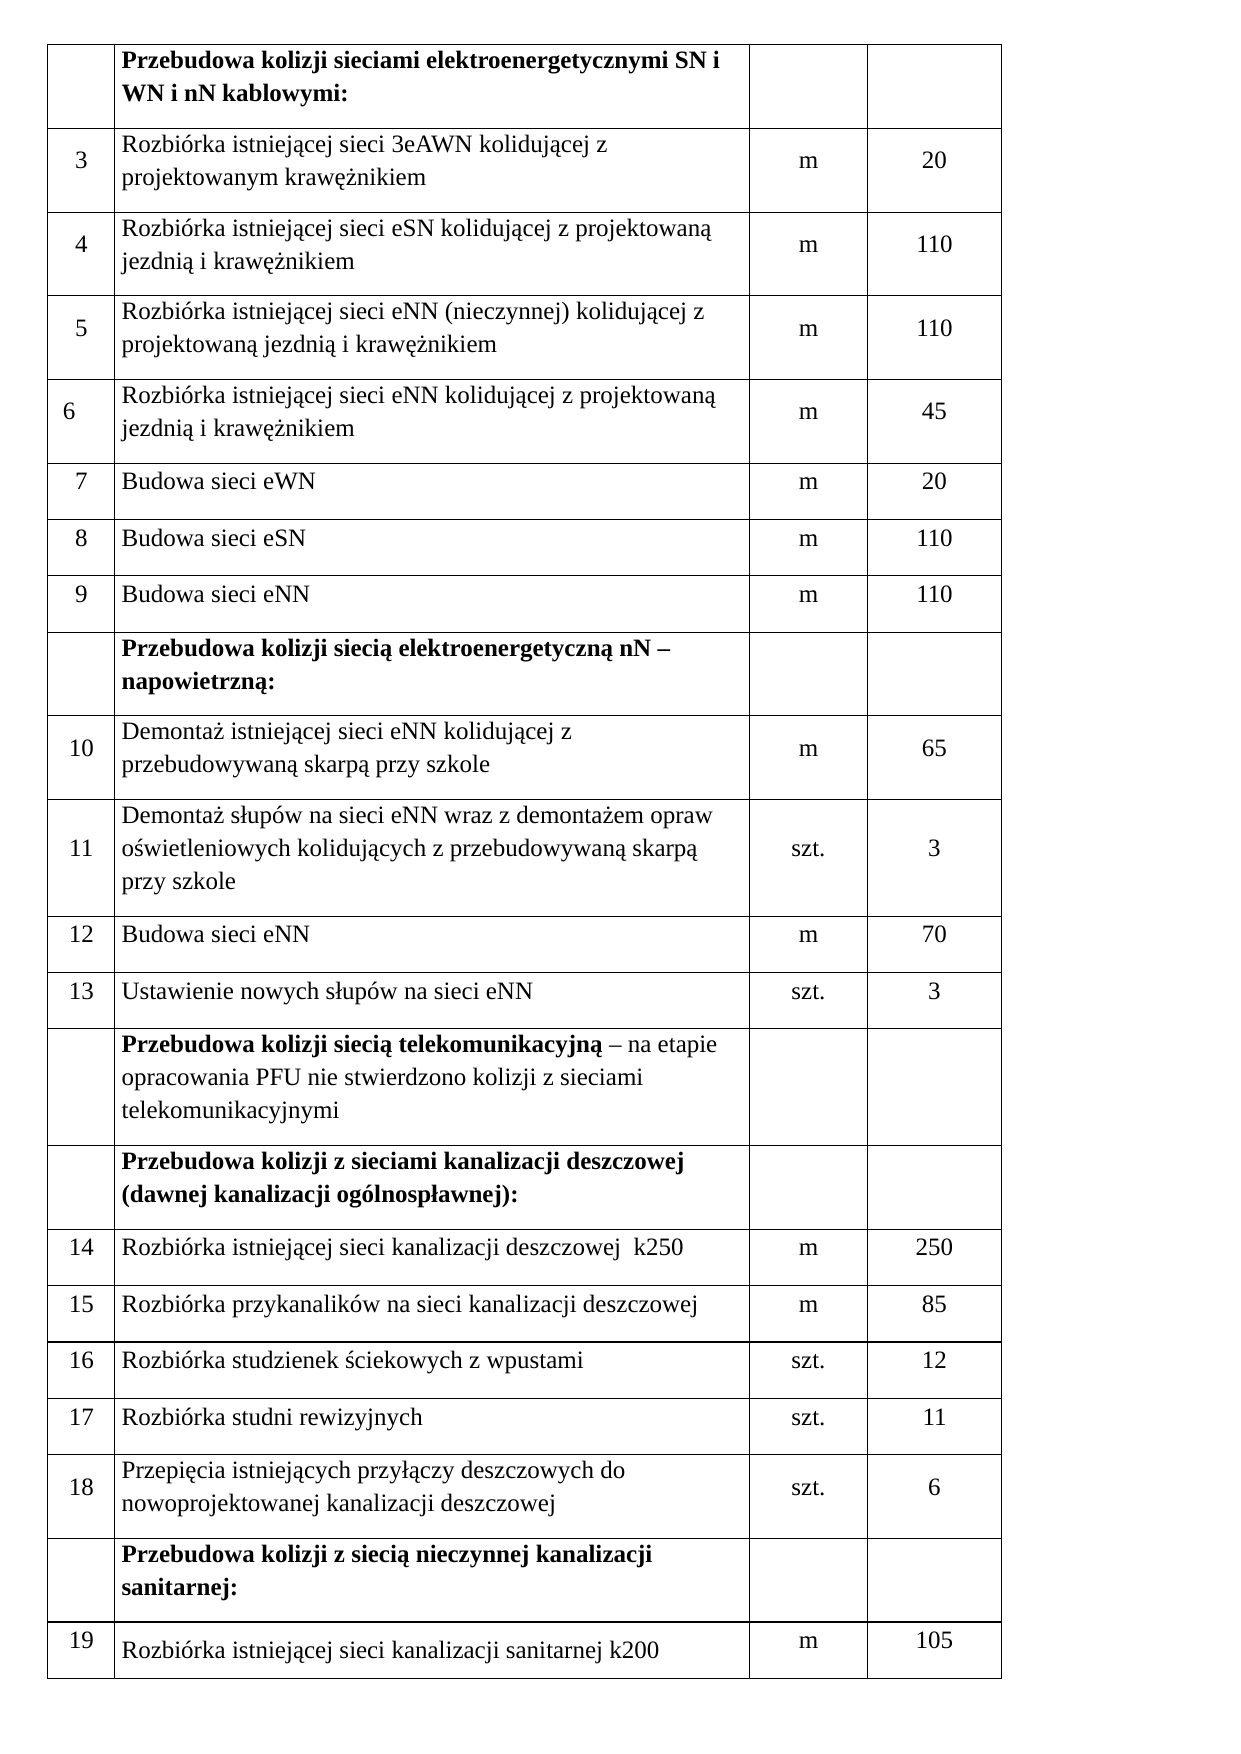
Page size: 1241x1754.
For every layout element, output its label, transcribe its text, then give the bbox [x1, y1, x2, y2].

table_cell [868, 1539, 1001, 1621]
table_cell 110 [868, 576, 1001, 632]
table_cell [750, 1146, 867, 1229]
table_cell 12 [48, 917, 114, 972]
table_cell [48, 45, 114, 128]
table_cell [750, 1539, 867, 1621]
table_cell Rozbiórka studni rewizyjnych [115, 1399, 749, 1454]
table_cell 45 [868, 380, 1001, 463]
table_cell Budowa sieci eSN [115, 520, 749, 575]
table_cell 17 [48, 1399, 114, 1454]
table_cell [868, 1146, 1001, 1229]
table_cell [48, 1539, 114, 1621]
table_cell 8 [48, 520, 114, 575]
table_cell Rozbiórka istniejącej sieci 3eAWN kolidującej z projektowanym krawężnikiem [115, 129, 749, 212]
table_cell 85 [868, 1286, 1001, 1341]
table_cell 110 [868, 520, 1001, 575]
table_cell Demontaż słupów na sieci eNN wraz z demontażem opraw oświetleniowych kolidujących z przebudowywaną skarpą przy szkole [115, 800, 749, 916]
table_cell szt. [750, 1343, 867, 1398]
table_cell Budowa sieci eNN [115, 917, 749, 972]
table_cell 20 [868, 129, 1001, 212]
table_cell 4 [48, 213, 114, 295]
table_cell 250 [868, 1230, 1001, 1285]
table_cell m [750, 716, 867, 799]
table_cell 11 [48, 800, 114, 916]
table_cell 7 [48, 464, 114, 519]
table_cell Rozbiórka istniejącej sieci kanalizacji deszczowej k250 [115, 1230, 749, 1285]
table_cell Rozbiórka studzienek ściekowych z wpustami [115, 1343, 749, 1398]
table_cell 65 [868, 716, 1001, 799]
table_cell Rozbiórka istniejącej sieci kanalizacji sanitarnej k200 [115, 1623, 749, 1678]
table_cell 3 [48, 129, 114, 212]
table_cell 19 [48, 1623, 114, 1678]
table_cell Przepięcia istniejących przyłączy deszczowych do nowoprojektowanej kanalizacji deszczowej [115, 1455, 749, 1538]
table_cell [48, 1146, 114, 1229]
table_cell [868, 633, 1001, 715]
table_cell Rozbiórka przykanalików na sieci kanalizacji deszczowej [115, 1286, 749, 1341]
table_cell [868, 1029, 1001, 1145]
table_cell Rozbiórka istniejącej sieci eSN kolidującej z projektowaną jezdnią i krawężnikiem [115, 213, 749, 295]
table_cell m [750, 1623, 867, 1678]
table_cell Przebudowa kolizji z siecią nieczynnej kanalizacji sanitarnej: [115, 1539, 749, 1621]
table_cell m [750, 129, 867, 212]
table_cell 18 [48, 1455, 114, 1538]
table_cell [868, 45, 1001, 128]
table_cell m [750, 296, 867, 379]
table_cell Budowa sieci eNN [115, 576, 749, 632]
table_cell 13 [48, 973, 114, 1028]
table_cell m [750, 1230, 867, 1285]
table_cell 10 [48, 716, 114, 799]
table_cell szt. [750, 1399, 867, 1454]
table_cell m [750, 520, 867, 575]
table_cell 14 [48, 1230, 114, 1285]
table_cell Przebudowa kolizji sieciami elektroenergetycznymi SN i WN i nN kablowymi: [115, 45, 749, 128]
table_cell [750, 1029, 867, 1145]
table_cell szt. [750, 800, 867, 916]
table_cell [750, 45, 867, 128]
table_cell 15 [48, 1286, 114, 1341]
table_cell 11 [868, 1399, 1001, 1454]
table_cell m [750, 213, 867, 295]
table_cell 105 [868, 1623, 1001, 1678]
table_cell szt. [750, 1455, 867, 1538]
table_cell 5 [48, 296, 114, 379]
table_cell 70 [868, 917, 1001, 972]
table_cell 20 [868, 464, 1001, 519]
table_cell Budowa sieci eWN [115, 464, 749, 519]
table_cell 6 [868, 1455, 1001, 1538]
table_cell m [750, 576, 867, 632]
table_cell szt. [750, 973, 867, 1028]
table_cell Demontaż istniejącej sieci eNN kolidującej z przebudowywaną skarpą przy szkole [115, 716, 749, 799]
table_cell Przebudowa kolizji siecią elektroenergetyczną nN – napowietrzną: [115, 633, 749, 715]
table_cell 110 [868, 213, 1001, 295]
table_cell 3 [868, 800, 1001, 916]
table_cell 12 [868, 1343, 1001, 1398]
table_cell 110 [868, 296, 1001, 379]
table_cell m [750, 1286, 867, 1341]
table_cell [48, 1029, 114, 1145]
table_cell 16 [48, 1343, 114, 1398]
table_cell Rozbiórka istniejącej sieci eNN kolidującej z projektowaną jezdnią i krawężnikiem [115, 380, 749, 463]
table_cell Przebudowa kolizji siecią telekomunikacyjną – na etapie opracowania PFU nie stwierdzono kolizji z sieciami telekomunikacyjnymi [115, 1029, 749, 1145]
table_cell Ustawienie nowych słupów na sieci eNN [115, 973, 749, 1028]
table_cell 3 [868, 973, 1001, 1028]
table_cell [750, 633, 867, 715]
table_cell m [750, 917, 867, 972]
table_cell m [750, 464, 867, 519]
table_cell Przebudowa kolizji z sieciami kanalizacji deszczowej (dawnej kanalizacji ogólnospławnej): [115, 1146, 749, 1229]
table_cell 9 [48, 576, 114, 632]
table_cell [48, 633, 114, 715]
table_cell 6 [48, 380, 114, 463]
table_cell m [750, 380, 867, 463]
table_cell Rozbiórka istniejącej sieci eNN (nieczynnej) kolidującej z projektowaną jezdnią i krawężnikiem [115, 296, 749, 379]
